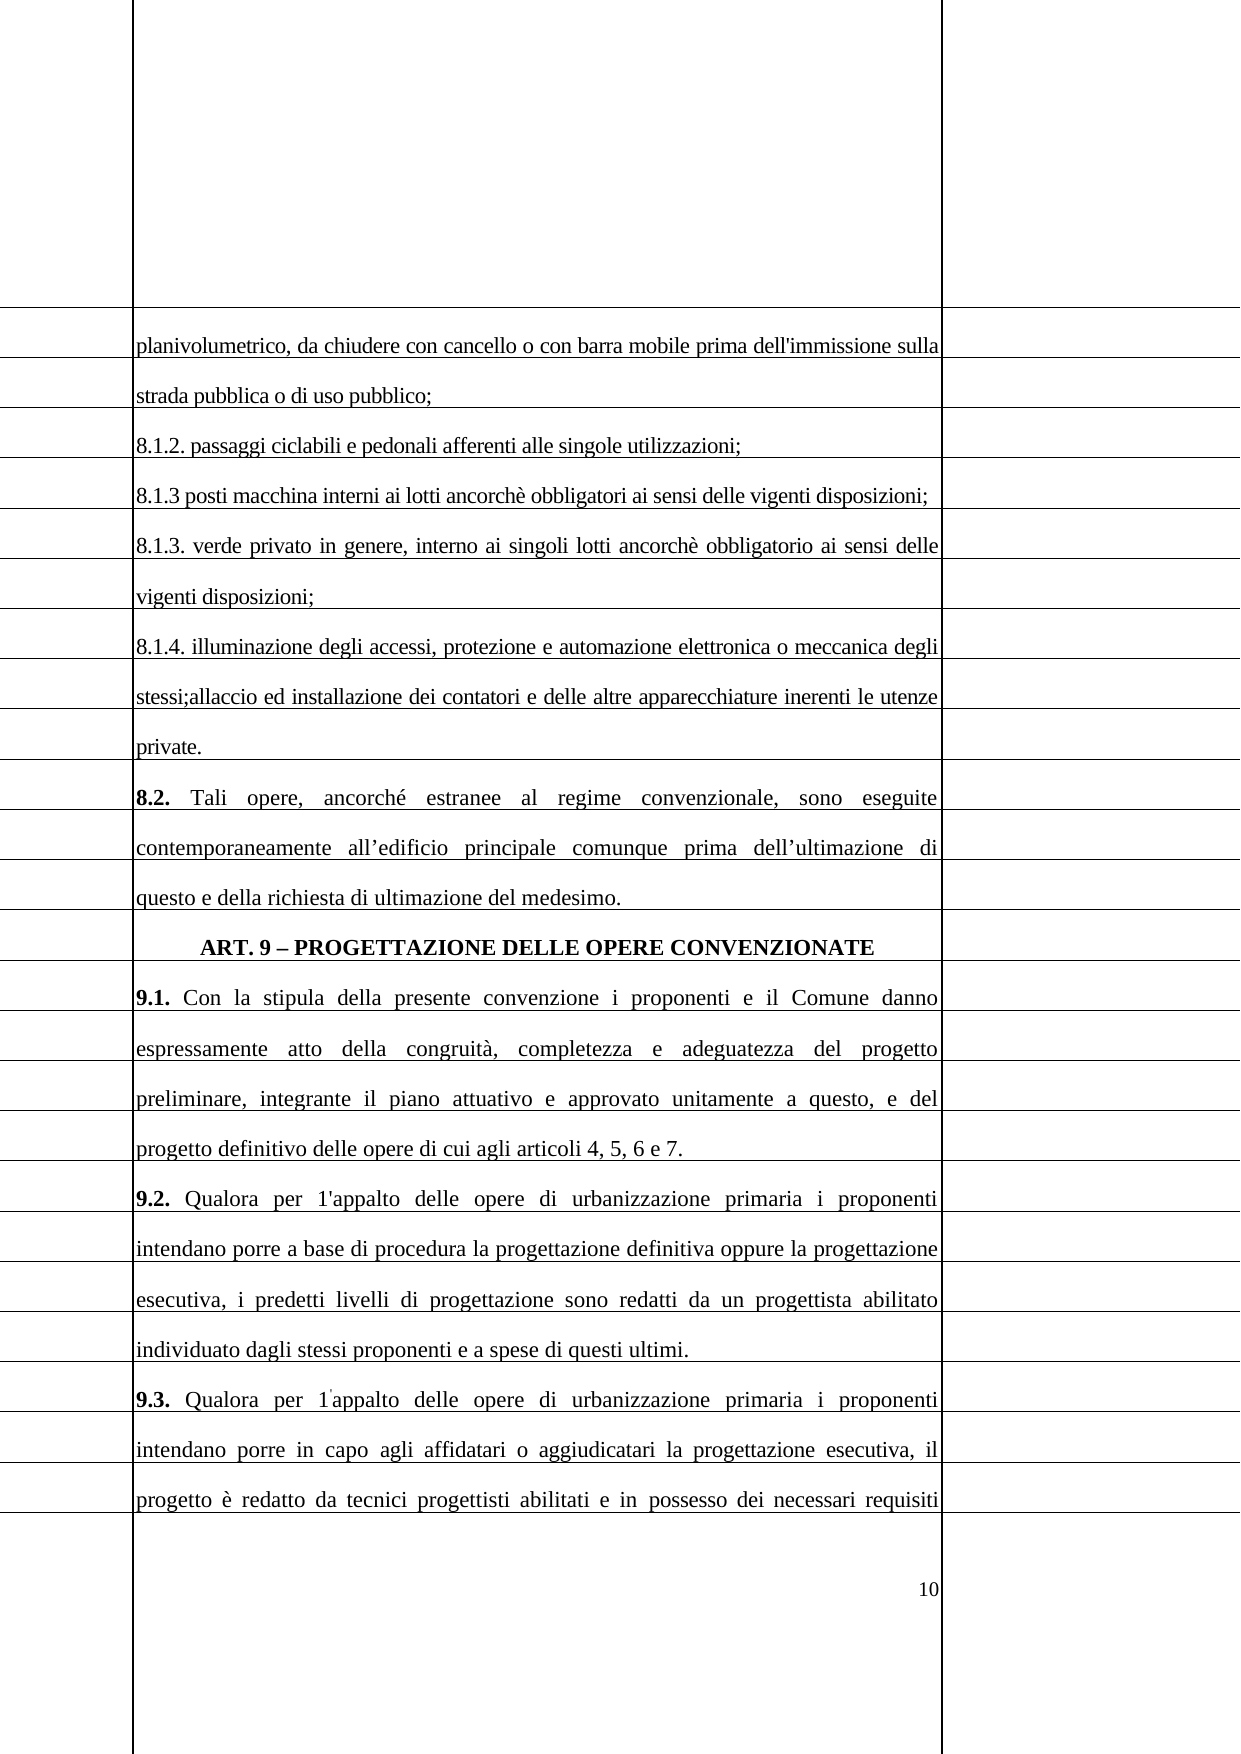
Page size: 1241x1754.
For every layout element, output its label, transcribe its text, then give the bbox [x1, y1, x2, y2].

text 9.1. Con la stipula della presente convenzione i proponenti e il Comune danno [136, 966, 939, 1010]
text 8.1.2. passaggi ciclabili e pedonali afferenti alle singole utilizzazioni; [136, 413, 939, 457]
text 8.1.3 posti macchina interni ai lotti ancorchè obbligatori ai sensi delle vigenti disposizioni; [136, 464, 939, 508]
text [136, 910, 939, 916]
text [136, 760, 939, 765]
text ART. 9 – PROGETTAZIONE DELLE OPERE CONVENZIONATE [136, 916, 939, 960]
text espressamente atto della congruità, completezza e adeguatezza del progetto [136, 1011, 939, 1060]
text 8.1.4. illuminazione degli accessi, protezione e automazione elettronica o meccanica degli [136, 614, 939, 658]
text individuato dagli stessi proponenti e a spese di questi ultimi. [136, 1312, 939, 1361]
text esecutiva, i predetti livelli di progettazione sono redatti da un progettista abilitato [136, 1262, 939, 1311]
text 9.2. Qualora per 1'appalto delle opere di urbanizzazione primaria i proponenti [136, 1167, 939, 1211]
text progetto è redatto da tecnici progettisti abilitati e in possesso dei necessari requisiti [136, 1463, 939, 1512]
text [136, 961, 939, 966]
text vigenti disposizioni; [136, 559, 939, 608]
text strada pubblica o di uso pubblico; [136, 358, 939, 407]
text 8.1.3. verde privato in genere, interno ai singoli lotti ancorchè obbligatorio ai sensi delle [136, 514, 939, 558]
text intendano porre a base di procedura la progettazione definitiva oppure la progettazione [136, 1212, 939, 1261]
text [136, 609, 939, 614]
text [136, 509, 939, 514]
text contemporaneamente all’edificio principale comunque prima dell’ultimazione di [136, 810, 939, 859]
text preliminare, integrante il piano attuativo e approvato unitamente a questo, e del [136, 1061, 939, 1110]
text [136, 458, 939, 464]
text stessi;allaccio ed installazione dei contatori e delle altre apparecchiature inerenti le utenze [136, 659, 939, 708]
text private. [136, 709, 939, 759]
text questo e della richiesta di ultimazione del medesimo. [136, 860, 939, 909]
text 8.2. Tali opere, ancorché estranee al regime convenzionale, sono eseguite [136, 765, 939, 809]
text progetto definitivo delle opere di cui agli articoli 4, 5, 6 e 7. [136, 1111, 939, 1160]
text 9.3. Qualora per 1'appalto delle opere di urbanizzazione primaria i proponenti [136, 1367, 939, 1411]
text planivolumetrico, da chiudere con cancello o con barra mobile prima dell'immissione sulla [136, 313, 939, 357]
text intendano porre in capo agli affidatari o aggiudicatari la progettazione esecutiva, il [136, 1412, 939, 1462]
